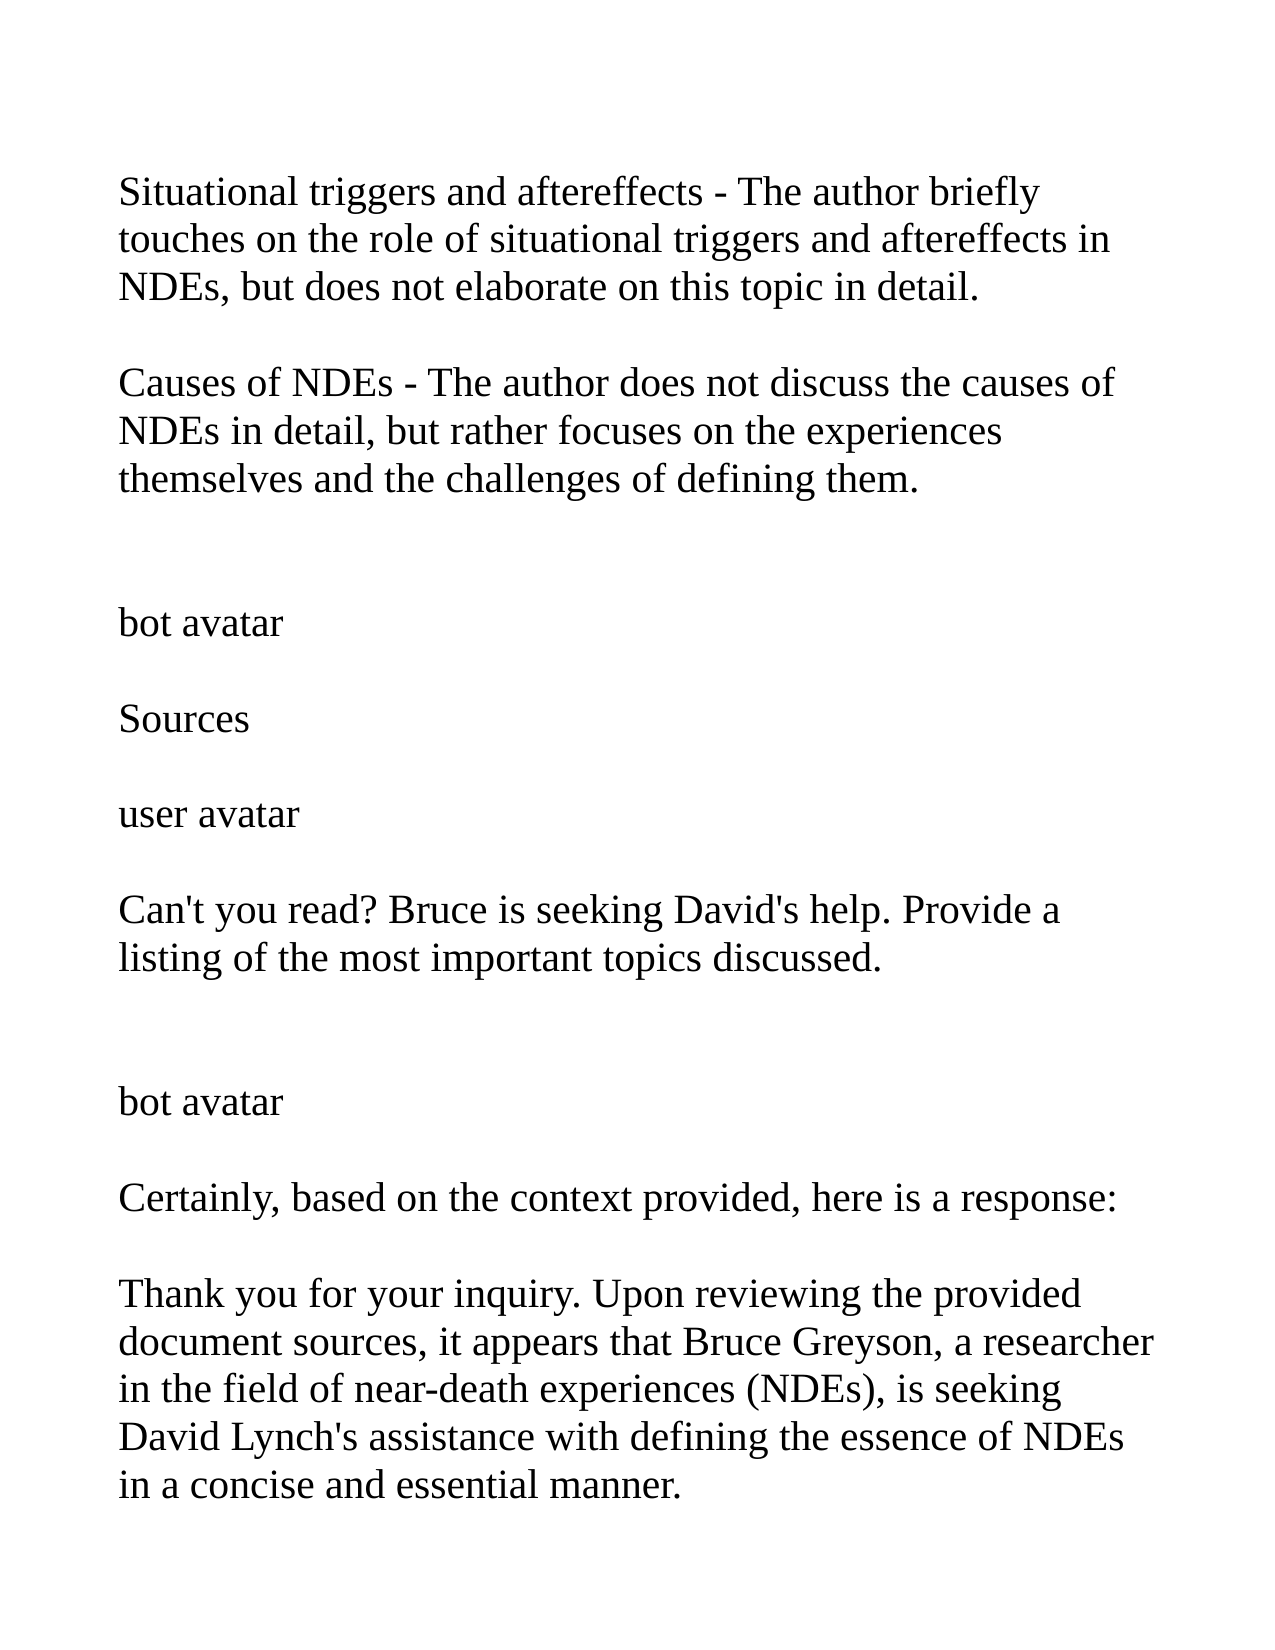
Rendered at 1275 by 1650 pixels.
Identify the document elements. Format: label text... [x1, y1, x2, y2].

text Can't you read? Bruce is seeking David's help. Provide a listing of the most important topics discussed. [118, 885, 1157, 981]
text user avatar [118, 789, 1157, 837]
text Certainly, based on the context provided, here is a response: [118, 1172, 1157, 1220]
text bot avatar [118, 1076, 1157, 1124]
text Situational triggers and aftereffects - The author briefly touches on the role of situational triggers and aftereffects in NDEs, but does not elaborate on this topic in detail. [118, 166, 1157, 310]
text Causes of NDEs - The author does not discuss the causes of NDEs in detail, but rather focuses on the experiences themselves and the challenges of defining them. [118, 358, 1157, 501]
text Sources [118, 693, 1157, 741]
text Thank you for your inquiry. Upon reviewing the provided document sources, it appears that Bruce Greyson, a researcher in the field of near-death experiences (NDEs), is seeking David Lynch's assistance with defining the essence of NDEs in a concise and essential manner. [118, 1268, 1157, 1508]
text bot avatar [118, 597, 1157, 645]
